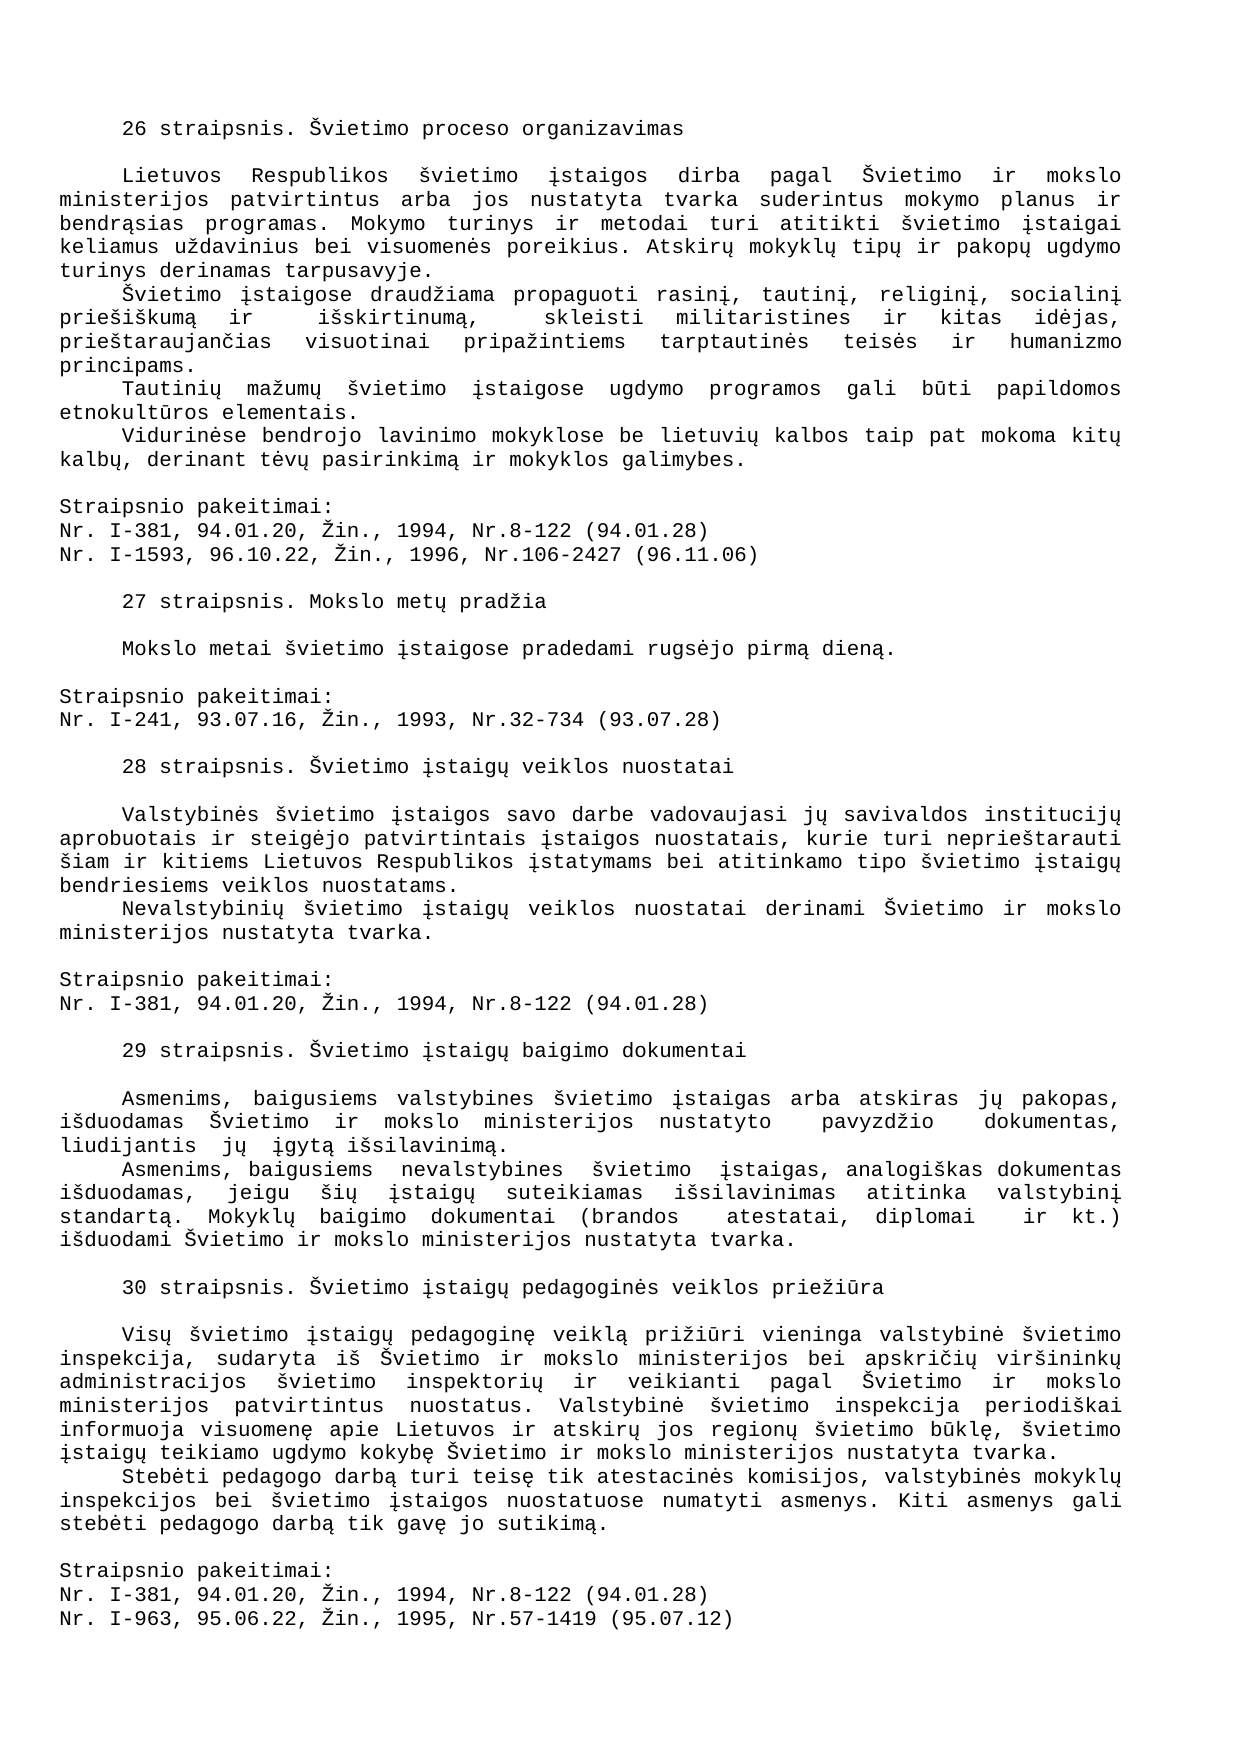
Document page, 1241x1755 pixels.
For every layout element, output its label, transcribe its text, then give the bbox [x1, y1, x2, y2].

text Nevalstybinių švietimo įstaigų veiklos nuostatai derinami Švietimo ir mokslo ministerijos nustatyta tvarka. [59, 898, 1122, 946]
text Vidurinėse bendrojo lavinimo mokyklose be lietuvių kalbos taip pat mokoma kitų kalbų, derinant tėvų pasirinkimą ir mokyklos galimybes. [59, 426, 1122, 473]
text Straipsnio pakeitimai: [59, 496, 1122, 520]
text Straipsnio pakeitimai: [59, 1561, 1122, 1584]
text 29 straipsnis. Švietimo įstaigų baigimo dokumentai [59, 1040, 1122, 1064]
text Straipsnio pakeitimai: [59, 686, 1122, 709]
text Mokslo metai švietimo įstaigose pradedami rugsėjo pirmą dieną. [59, 638, 1122, 662]
text Asmenims, baigusiems valstybines švietimo įstaigas arba atskiras jų pakopas, išduodamas Švietimo ir mokslo ministerijos nustatyto pavyzdžio dokumentas, liudijantis jų įgytą išsilavinimą. [59, 1088, 1122, 1158]
text Nr. I-1593, 96.10.22, Žin., 1996, Nr.106-2427 (96.11.06) [59, 544, 1122, 567]
text Švietimo įstaigose draudžiama propaguoti rasinį, tautinį, religinį, socialinį priešiškumą ir išskirtinumą, skleisti militaristines ir kitas idėjas, prieštaraujančias visuotinai pripažintiems tarptautinės teisės ir humanizmo principams. [59, 284, 1122, 378]
text Nr. I-241, 93.07.16, Žin., 1993, Nr.32-734 (93.07.28) [59, 709, 1122, 733]
text Nr. I-381, 94.01.20, Žin., 1994, Nr.8-122 (94.01.28) [59, 1584, 1122, 1608]
text Lietuvos Respublikos švietimo įstaigos dirba pagal Švietimo ir mokslo ministerijos patvirtintus arba jos nustatyta tvarka suderintus mokymo planus ir bendrąsias programas. Mokymo turinys ir metodai turi atitikti švietimo įstaigai keliamus uždavinius bei visuomenės poreikius. Atskirų mokyklų tipų ir pakopų ugdymo turinys derinamas tarpusavyje. [59, 165, 1122, 284]
text Visų švietimo įstaigų pedagoginę veiklą prižiūri vieninga valstybinė švietimo inspekcija, sudaryta iš Švietimo ir mokslo ministerijos bei apskričių viršininkų administracijos švietimo inspektorių ir veikianti pagal Švietimo ir mokslo ministerijos patvirtintus nuostatus. Valstybinė švietimo inspekcija periodiškai informuoja visuomenę apie Lietuvos ir atskirų jos regionų švietimo būklę, švietimo įstaigų teikiamo ugdymo kokybę Švietimo ir mokslo ministerijos nustatyta tvarka. [59, 1324, 1122, 1466]
text Asmenims, baigusiems nevalstybines švietimo įstaigas, analogiškas dokumentas išduodamas, jeigu šių įstaigų suteikiamas išsilavinimas atitinka valstybinį standartą. Mokyklų baigimo dokumentai (brandos atestatai, diplomai ir kt.) išduodami Švietimo ir mokslo ministerijos nustatyta tvarka. [59, 1158, 1122, 1253]
text Tautinių mažumų švietimo įstaigose ugdymo programos gali būti papildomos etnokultūros elementais. [59, 378, 1122, 426]
text Nr. I-963, 95.06.22, Žin., 1995, Nr.57-1419 (95.07.12) [59, 1608, 1122, 1631]
text 28 straipsnis. Švietimo įstaigų veiklos nuostatai [59, 757, 1122, 780]
text 30 straipsnis. Švietimo įstaigų pedagoginės veiklos priežiūra [59, 1277, 1122, 1300]
text Valstybinės švietimo įstaigos savo darbe vadovaujasi jų savivaldos institucijų aprobuotais ir steigėjo patvirtintais įstaigos nuostatais, kurie turi neprieštarauti šiam ir kitiems Lietuvos Respublikos įstatymams bei atitinkamo tipo švietimo įstaigų bendriesiems veiklos nuostatams. [59, 804, 1122, 898]
text Nr. I-381, 94.01.20, Žin., 1994, Nr.8-122 (94.01.28) [59, 520, 1122, 544]
text Straipsnio pakeitimai: [59, 969, 1122, 993]
text 26 straipsnis. Švietimo proceso organizavimas [59, 118, 1122, 142]
text Stebėti pedagogo darbą turi teisę tik atestacinės komisijos, valstybinės mokyklų inspekcijos bei švietimo įstaigos nuostatuose numatyti asmenys. Kiti asmenys gali stebėti pedagogo darbą tik gavę jo sutikimą. [59, 1466, 1122, 1537]
text 27 straipsnis. Mokslo metų pradžia [59, 591, 1122, 615]
text Nr. I-381, 94.01.20, Žin., 1994, Nr.8-122 (94.01.28) [59, 993, 1122, 1017]
